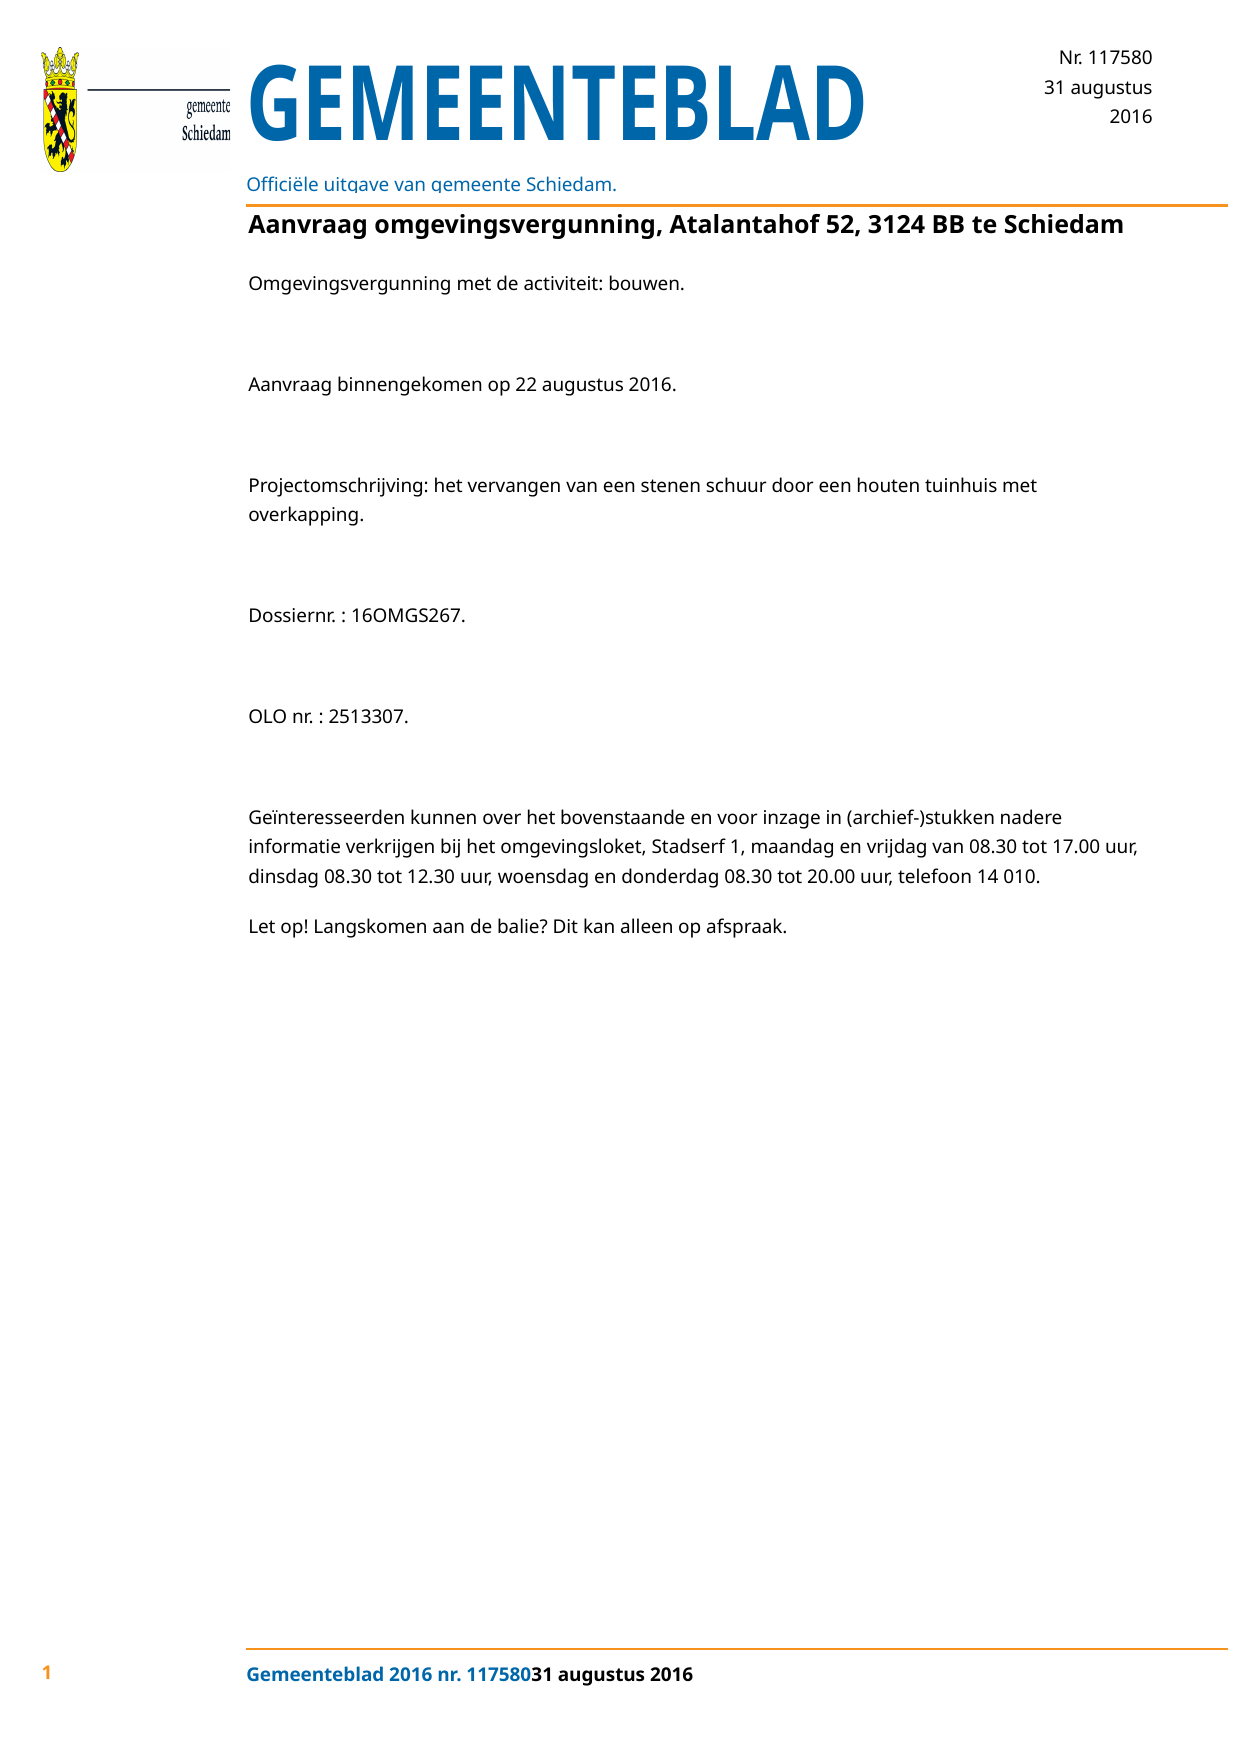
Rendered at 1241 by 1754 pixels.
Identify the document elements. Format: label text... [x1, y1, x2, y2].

text Aanvraag binnengekomen op 22 augustus 2016. [248, 371, 1152, 397]
text Aanvraag omgevingsvergunning, Atalantahof 52, 3124 BB te Schiedam [248, 207, 1152, 241]
text Let op! Langskomen aan de balie? Dit kan alleen op afspraak. [248, 914, 1152, 939]
text Dossiernr. : 16OMGS267. [248, 602, 1152, 628]
picture [41, 47, 231, 172]
text Projectomschrijving: het vervangen van een stenen schuur door een houten tuinhuis met overkapping. [248, 472, 1152, 527]
text Omgevingsvergunning met de activiteit: bouwen. [248, 270, 1152, 296]
text Geïnteresseerden kunnen over het bovenstaande en voor inzage in (archief-)stukken nadere informatie verkrijgen bij het omgevingsloket, Stadserf 1, maandag en vrijdag van 08.30 tot 17.00 uur, dinsdag 08.30 tot 12.30 uur, woensdag en donderdag 08.30 tot 20.00 uur, telefoon 14 010. [248, 804, 1152, 889]
text OLO nr. : 2513307. [248, 703, 1152, 729]
